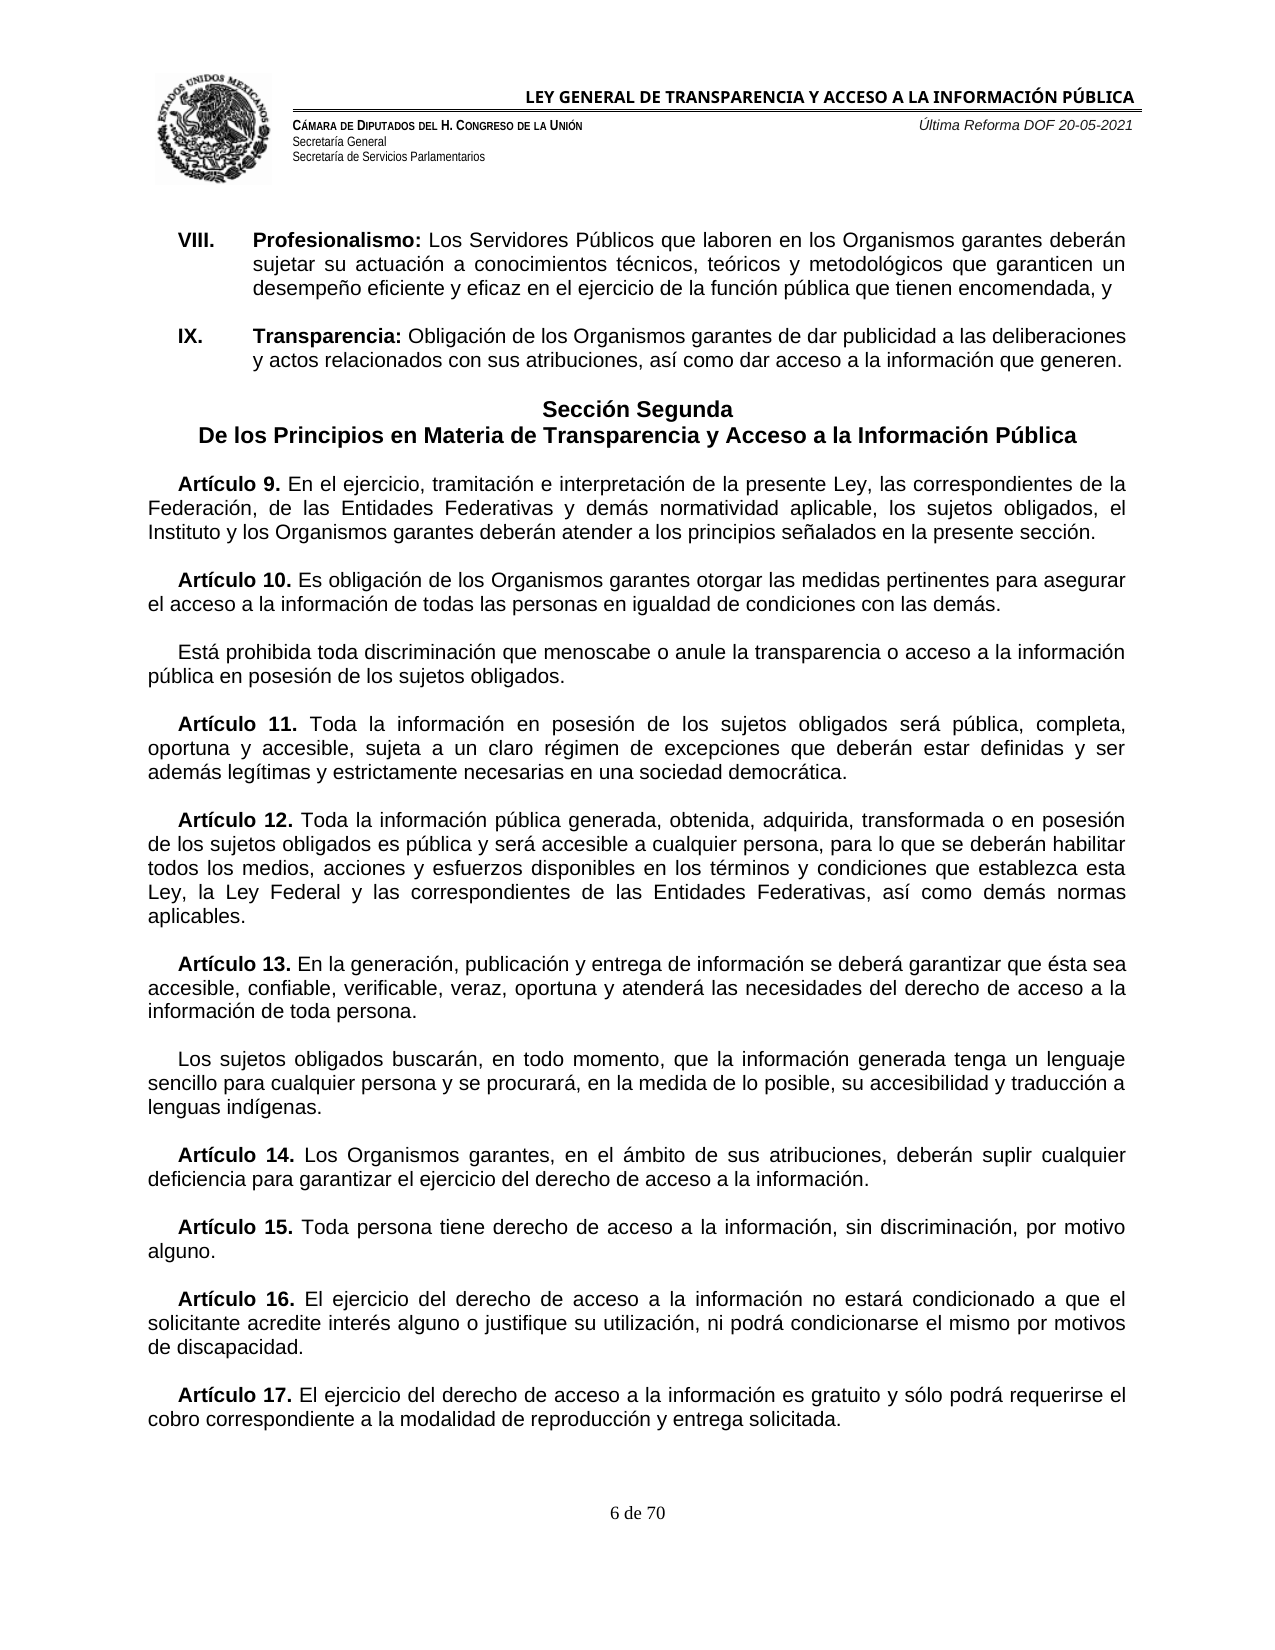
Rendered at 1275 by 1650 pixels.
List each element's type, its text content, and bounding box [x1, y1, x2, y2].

text Artículo 14. Los Organismos garantes, en el ámbito de sus atribuciones, deberán suplir cualquier deficiencia para garantizar el ejercicio del derecho de acceso a la información. [148, 1143, 1127, 1191]
text Artículo 12. Toda la información pública generada, obtenida, adquirida, transformada o en posesión de los sujetos obligados es pública y será accesible a cualquier persona, para lo que se deberán habilitar todos los medios, acciones y esfuerzos disponibles en los términos y condiciones que establezca esta Ley, la Ley Federal y las correspondientes de las Entidades Federativas, así como demás normas aplicables. [148, 808, 1127, 927]
text IX. Transparencia: Obligación de los Organismos garantes de dar publicidad a las deliberaciones y actos relacionados con sus atribuciones, así como dar acceso a la información que generen. [178, 324, 1127, 372]
text Artículo 16. El ejercicio del derecho de acceso a la información no estará condicionado a que el solicitante acredite interés alguno o justifique su utilización, ni podrá condicionarse el mismo por motivos de discapacidad. [148, 1287, 1127, 1359]
text Artículo 17. El ejercicio del derecho de acceso a la información es gratuito y sólo podrá requerirse el cobro correspondiente a la modalidad de reproducción y entrega solicitada. [148, 1383, 1127, 1431]
text VIII. Profesionalismo: Los Servidores Públicos que laboren en los Organismos garantes deberán sujetar su actuación a conocimientos técnicos, teóricos y metodológicos que garanticen un desempeño eficiente y eficaz en el ejercicio de la función pública que tienen encomendada, y [178, 228, 1127, 300]
text Sección Segunda [148, 396, 1127, 422]
text De los Principios en Materia de Transparencia y Acceso a la Información Pública [148, 422, 1127, 448]
text Los sujetos obligados buscarán, en todo momento, que la información generada tenga un lenguaje sencillo para cualquier persona y se procurará, en la medida de lo posible, su accesibilidad y traducción a lenguas indígenas. [148, 1047, 1127, 1119]
text Artículo 15. Toda persona tiene derecho de acceso a la información, sin discriminación, por motivo alguno. [148, 1215, 1127, 1263]
text Artículo 11. Toda la información en posesión de los sujetos obligados será pública, completa, oportuna y accesible, sujeta a un claro régimen de excepciones que deberán estar definidas y ser además legítimas y estrictamente necesarias en una sociedad democrática. [148, 712, 1127, 784]
text Está prohibida toda discriminación que menoscabe o anule la transparencia o acceso a la información pública en posesión de los sujetos obligados. [148, 640, 1127, 688]
text Artículo 10. Es obligación de los Organismos garantes otorgar las medidas pertinentes para asegurar el acceso a la información de todas las personas en igualdad de condiciones con las demás. [148, 568, 1127, 616]
text Artículo 9. En el ejercicio, tramitación e interpretación de la presente Ley, las correspondientes de la Federación, de las Entidades Federativas y demás normatividad aplicable, los sujetos obligados, el Instituto y los Organismos garantes deberán atender a los principios señalados en la presente sección. [148, 472, 1127, 544]
text Artículo 13. En la generación, publicación y entrega de información se deberá garantizar que ésta sea accesible, confiable, verificable, veraz, oportuna y atenderá las necesidades del derecho de acceso a la información de toda persona. [148, 951, 1127, 1023]
